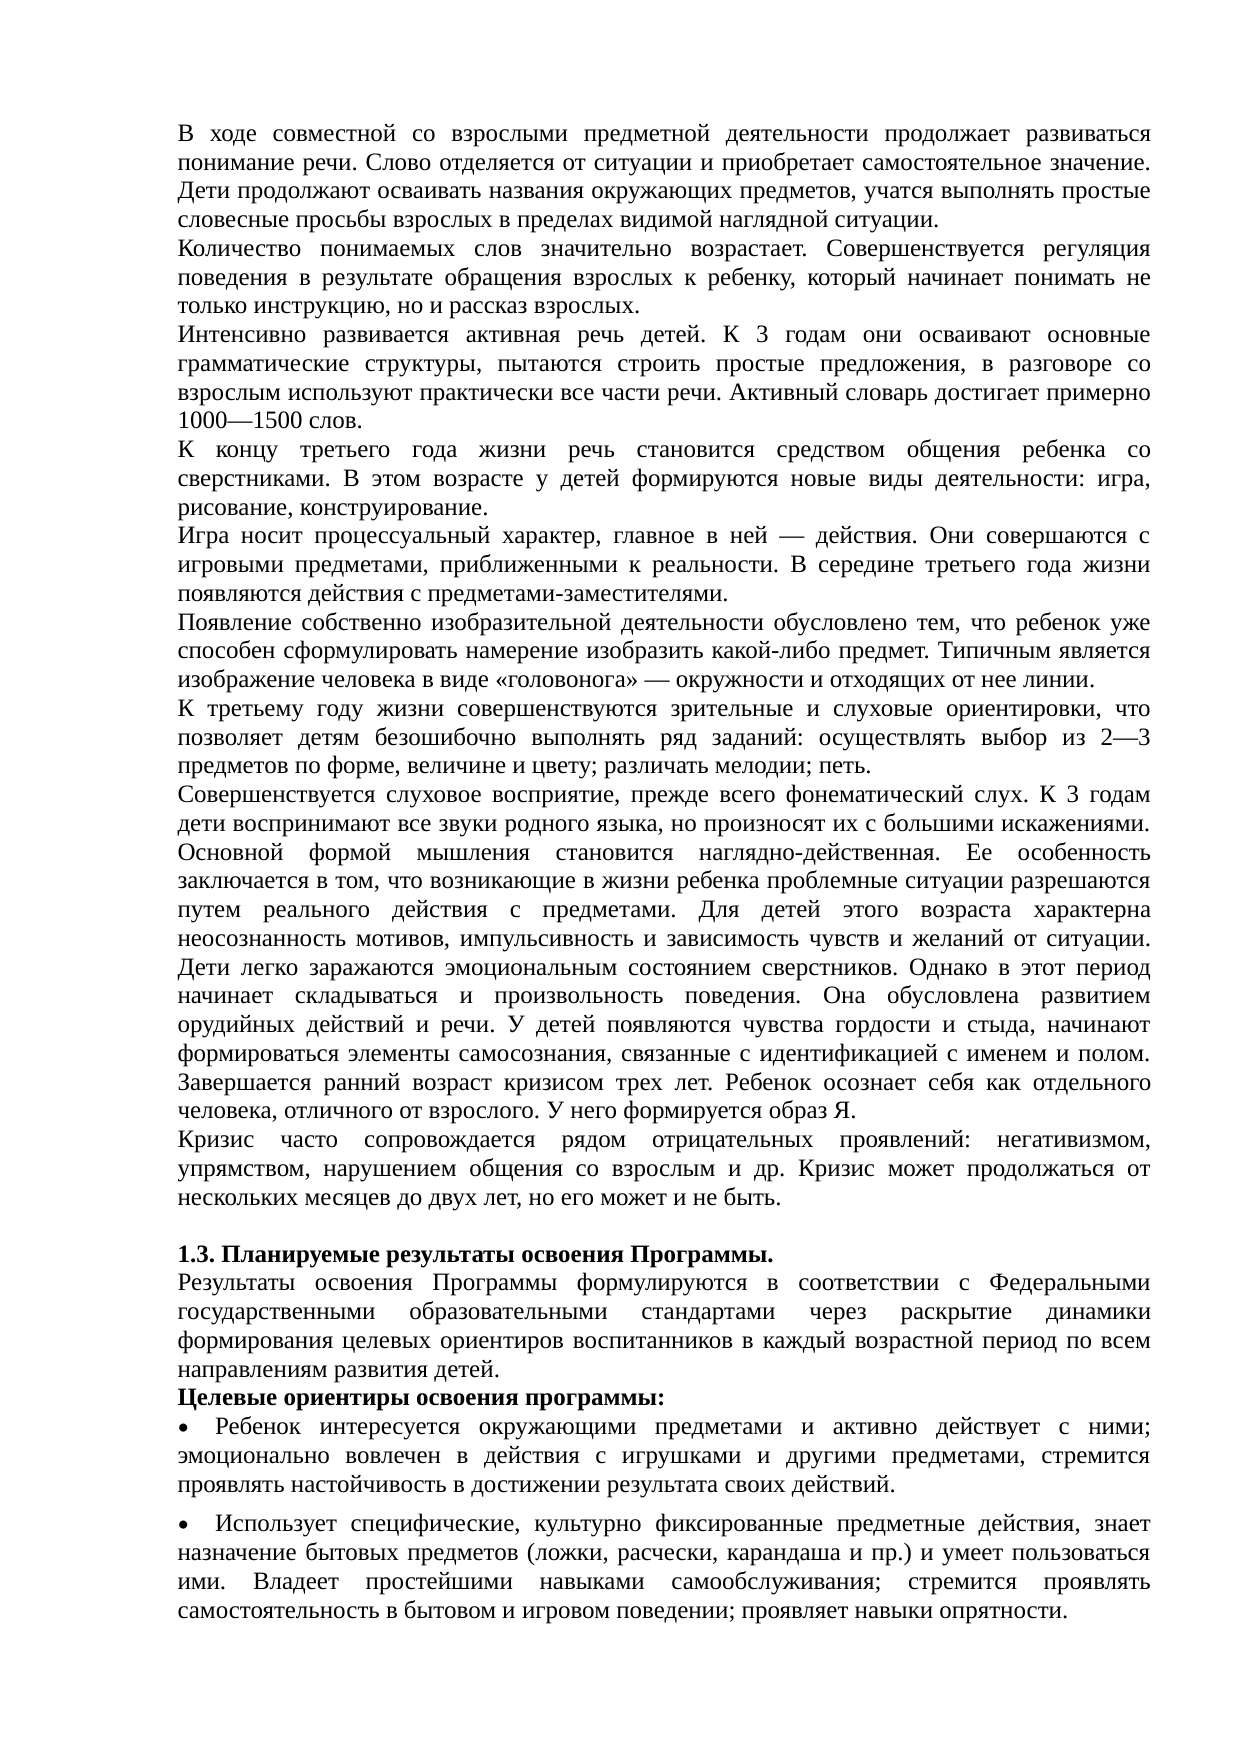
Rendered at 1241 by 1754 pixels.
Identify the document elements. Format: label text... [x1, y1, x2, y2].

text В ходе совместной со взрослыми предметной деятельности продолжает развиваться понимание речи. Слово отделяется от ситуации и приобретает самостоятельное значение. Дети продолжают осваивать названия окружающих предметов, учатся выполнять простые словесные просьбы взрослых в пределах видимой наглядной ситуации. [177, 118, 1152, 233]
text Количество понимаемых слов значительно возрастает. Совершенствуется регуляция поведения в результате обращения взрослых к ребенку, который начинает понимать не только инструкцию, но и рассказ взрослых. [177, 233, 1152, 319]
text К концу третьего года жизни речь становится средством общения ребенка со сверстниками. В этом возрасте у детей формируются новые виды деятельности: игра, рисование, конструирование. [177, 434, 1152, 521]
text Результаты освоения Программы формулируются в соответствии с Федеральными государственными образовательными стандартами через раскрытие динамики формирования целевых ориентиров воспитанников в каждый возрастной период по всем направлениям развития детей. [177, 1267, 1152, 1382]
list Ребенок интересуется окружающими предметами и активно действует с ними; эмоционально вовлечен в действия с игрушками и другими предметами, стремится проявлять настойчивость в достижении результата своих действий. [140, 1411, 1152, 1498]
text Совершенствуется слуховое восприятие, прежде всего фонематический слух. К 3 годам дети воспринимают все звуки родного языка, но произносят их с большими искажениями. Основной формой мышления становится наглядно-действенная. Ее особенность заключается в том, что возникающие в жизни ребенка проблемные ситуации разрешаются путем реального действия с предметами. Для детей этого возраста характерна неосознанность мотивов, импульсивность и зависимость чувств и желаний от ситуации. Дети легко заражаются эмоциональным состоянием сверстников. Однако в этот период начинает складываться и произвольность поведения. Она обусловлена развитием орудийных действий и речи. У детей появляются чувства гордости и стыда, начинают формироваться элементы самосознания, связанные с идентификацией с именем и полом. Завершается ранний возраст кризисом трех лет. Ребенок осознает себя как отдельного человека, отличного от взрослого. У него формируется образ Я. [177, 779, 1152, 1124]
text 1.3. Планируемые результаты освоения Программы. [177, 1239, 1152, 1267]
text Игра носит процессуальный характер, главное в ней — действия. Они совершаются с игровыми предметами, приближенными к реальности. В середине третьего года жизни появляются действия с предметами-заместителями. [177, 521, 1152, 607]
text Появление собственно изобразительной деятельности обусловлено тем, что ребенок уже способен сформулировать намерение изобразить какой-либо предмет. Типичным является изображение человека в виде «головонога» — окружности и отходящих от нее линии. [177, 607, 1152, 693]
text Целевые ориентиры освоения программы: [177, 1382, 1152, 1411]
list Использует специфические, культурно фиксированные предметные действия, знает назначение бытовых предметов (ложки, расчески, карандаша и пр.) и умеет пользоваться ими. Владеет простейшими навыками самообслуживания; стремится проявлять самостоятельность в бытовом и игровом поведении; проявляет навыки опрятности. [140, 1508, 1152, 1623]
text К третьему году жизни совершенствуются зрительные и слуховые ориентировки, что позволяет детям безошибочно выполнять ряд заданий: осуществлять выбор из 2—3 предметов по форме, величине и цвету; различать мелодии; петь. [177, 693, 1152, 779]
text Интенсивно развивается активная речь детей. К 3 годам они осваивают основные грамматические структуры, пытаются строить простые предложения, в разговоре со взрослым используют практически все части речи. Активный словарь достигает примерно 1000—1500 слов. [177, 319, 1152, 434]
text Кризис часто сопровождается рядом отрицательных проявлений: негативизмом, упрямством, нарушением общения со взрослым и др. Кризис может продолжаться от нескольких месяцев до двух лет, но его может и не быть. [177, 1124, 1152, 1211]
